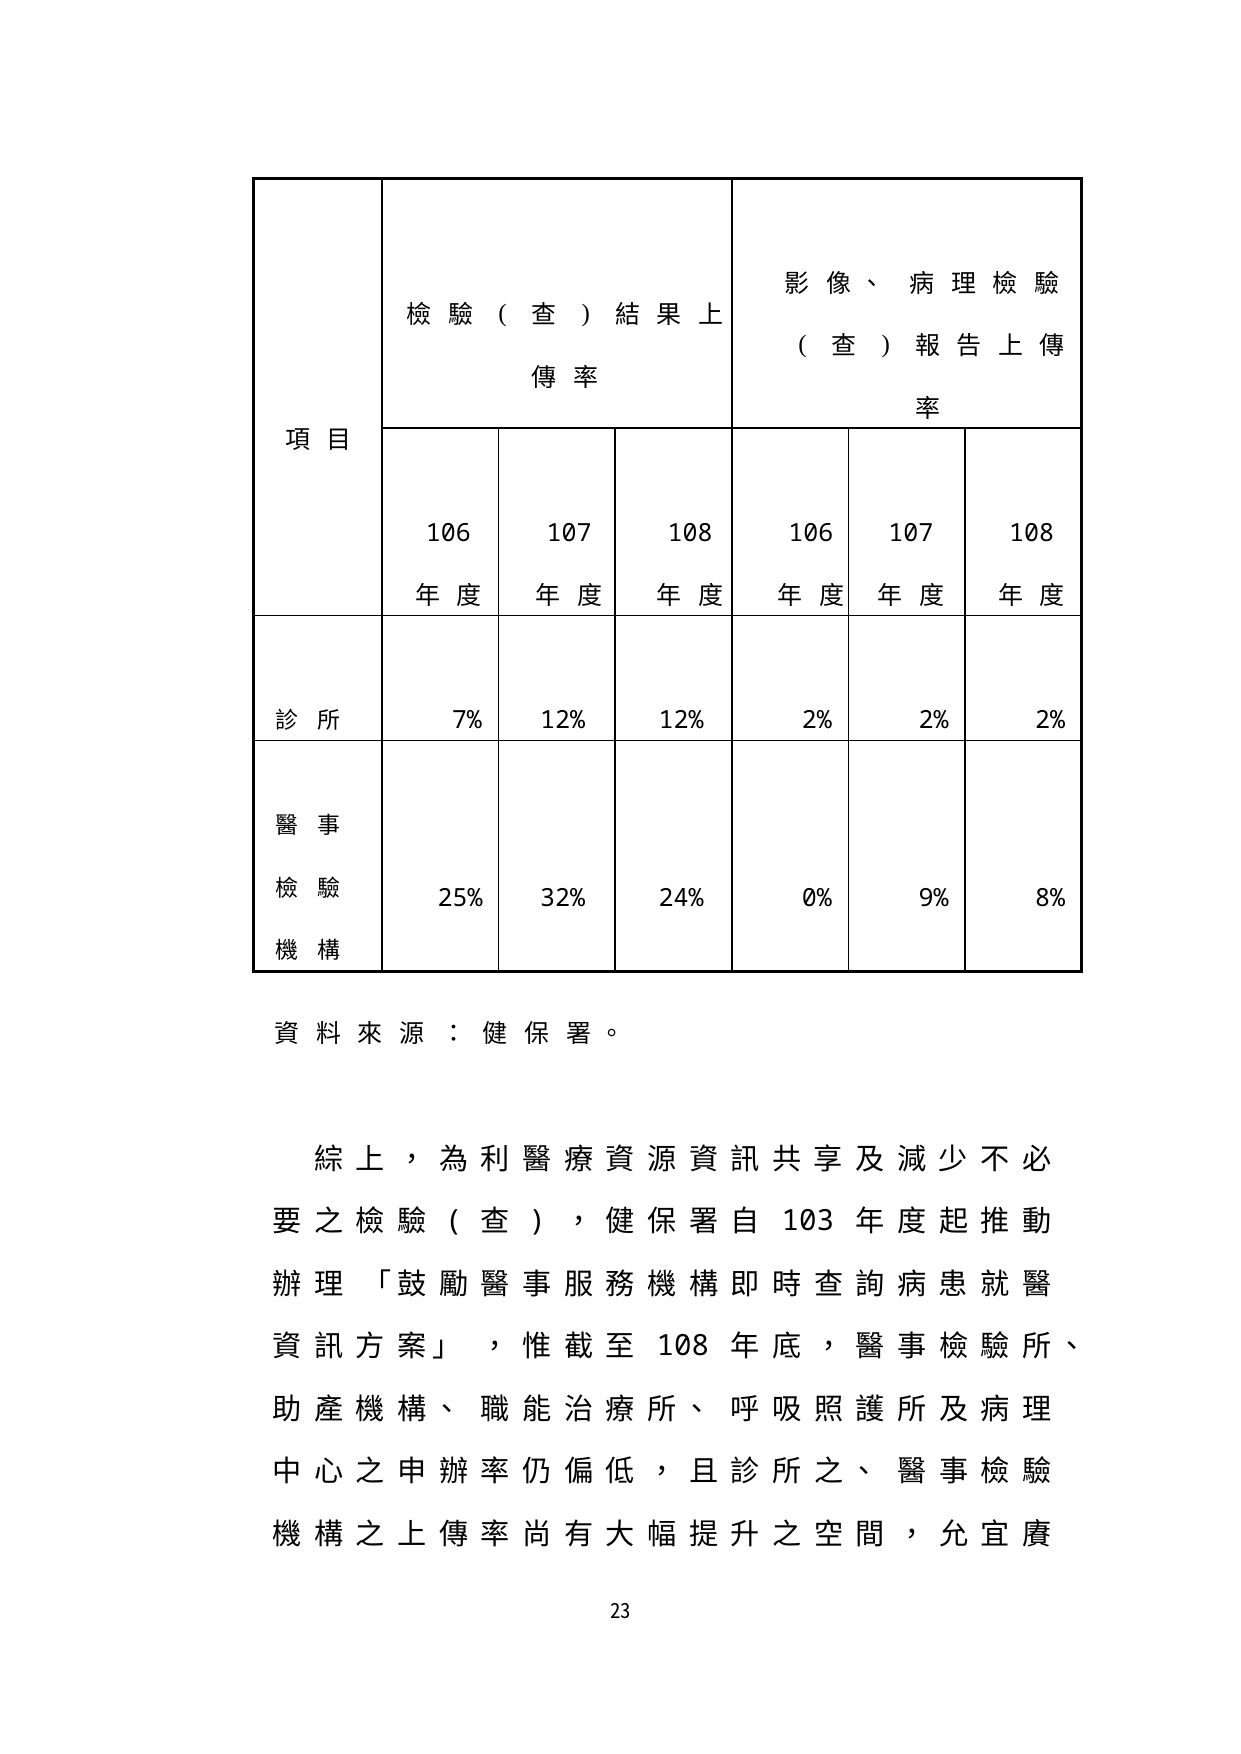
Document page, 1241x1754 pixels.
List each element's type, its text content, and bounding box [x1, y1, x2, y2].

table_cell 2% [966, 616, 1080, 740]
text 綜上，為利醫療資源資訊共享及減少不必要之檢驗(查)，健保署自103年度起推動辦理「鼓勵醫事服務機構即時查詢病患就醫資訊方案」，惟截至108年底，醫事檢驗所、助產機構、職能治療所、呼吸照護所及病理中心之申辦率仍偏低，且診所之、醫事檢驗機構之上傳率尚有大幅提升之空間，允宜賡續推廣及加強輔導，以提升上傳率。 [242, 1115, 1058, 1552]
text 資料來源：健保署。 [244, 990, 1060, 1052]
table_cell 25% [383, 741, 498, 969]
table_cell 12% [616, 616, 731, 740]
table_cell 診所 [255, 616, 381, 740]
table_cell 108年度 [616, 429, 731, 615]
table_cell 107年度 [499, 429, 614, 615]
table_cell 醫事檢驗機構 [255, 741, 381, 969]
table_cell 8% [966, 741, 1080, 969]
table_cell 107年度 [849, 429, 964, 615]
table_header 檢驗(查)結果上傳率 [383, 180, 731, 427]
table_cell 12% [499, 616, 614, 740]
table_cell 106年度 [733, 429, 848, 615]
table_cell 0% [733, 741, 848, 969]
table_header 項目 [255, 180, 381, 615]
table_cell 106年度 [383, 429, 498, 615]
table_cell 32% [499, 741, 614, 969]
table_cell 7% [383, 616, 498, 740]
table_cell 2% [849, 616, 964, 740]
table_cell 24% [616, 741, 731, 969]
table_cell 9% [849, 741, 964, 969]
table_cell 2% [733, 616, 848, 740]
table_header 影像、病理檢驗(查)報告上傳率 [733, 180, 1080, 427]
table_cell 108年度 [966, 429, 1080, 615]
